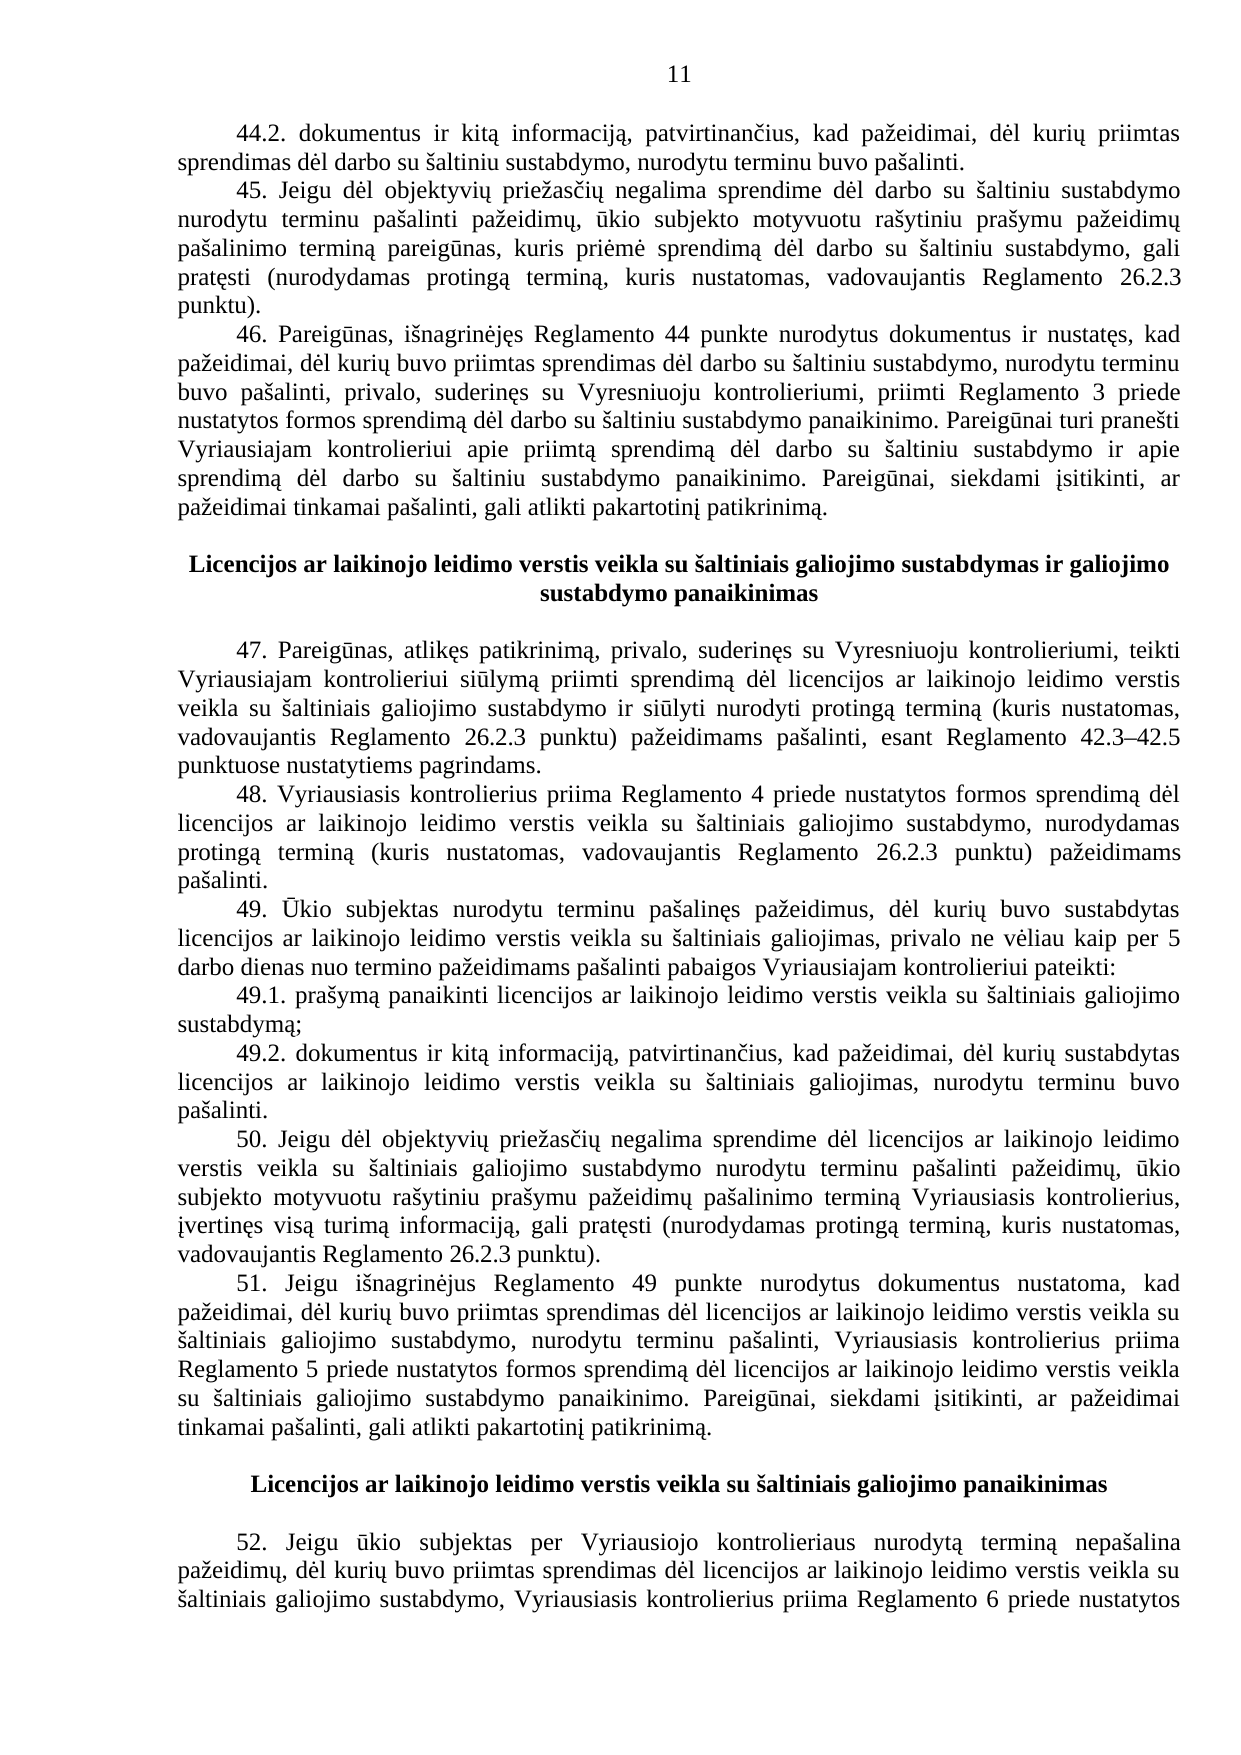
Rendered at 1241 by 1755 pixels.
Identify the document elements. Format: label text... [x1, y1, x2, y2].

text 50. Jeigu dėl objektyvių priežasčių negalima sprendime dėl licencijos ar laikinojo leidimo verstis veikla su šaltiniais galiojimo sustabdymo nurodytu terminu pašalinti pažeidimų, ūkio subjekto motyvuotu rašytiniu prašymu pažeidimų pašalinimo terminą Vyriausiasis kontrolierius, įvertinęs visą turimą informaciją, gali pratęsti (nurodydamas protingą terminą, kuris nustatomas, vadovaujantis Reglamento 26.2.3 punktu). [177, 1124, 1181, 1268]
text 51. Jeigu išnagrinėjus Reglamento 49 punkte nurodytus dokumentus nustatoma, kad pažeidimai, dėl kurių buvo priimtas sprendimas dėl licencijos ar laikinojo leidimo verstis veikla su šaltiniais galiojimo sustabdymo, nurodytu terminu pašalinti, Vyriausiasis kontrolierius priima Reglamento 5 priede nustatytos formos sprendimą dėl licencijos ar laikinojo leidimo verstis veikla su šaltiniais galiojimo sustabdymo panaikinimo. Pareigūnai, siekdami įsitikinti, ar pažeidimai tinkamai pašalinti, gali atlikti pakartotinį patikrinimą. [177, 1268, 1181, 1441]
text Licencijos ar laikinojo leidimo verstis veikla su šaltiniais galiojimo panaikinimas [177, 1469, 1181, 1498]
text 46. Pareigūnas, išnagrinėjęs Reglamento 44 punkte nurodytus dokumentus ir nustatęs, kad pažeidimai, dėl kurių buvo priimtas sprendimas dėl darbo su šaltiniu sustabdymo, nurodytu terminu buvo pašalinti, privalo, suderinęs su Vyresniuoju kontrolieriumi, priimti Reglamento 3 priede nustatytos formos sprendimą dėl darbo su šaltiniu sustabdymo panaikinimo. Pareigūnai turi pranešti Vyriausiajam kontrolieriui apie priimtą sprendimą dėl darbo su šaltiniu sustabdymo ir apie sprendimą dėl darbo su šaltiniu sustabdymo panaikinimo. Pareigūnai, siekdami įsitikinti, ar pažeidimai tinkamai pašalinti, gali atlikti pakartotinį patikrinimą. [177, 319, 1181, 521]
text 49. Ūkio subjektas nurodytu terminu pašalinęs pažeidimus, dėl kurių buvo sustabdytas licencijos ar laikinojo leidimo verstis veikla su šaltiniais galiojimas, privalo ne vėliau kaip per 5 darbo dienas nuo termino pažeidimams pašalinti pabaigos Vyriausiajam kontrolieriui pateikti: [177, 894, 1181, 981]
text 48. Vyriausiasis kontrolierius priima Reglamento 4 priede nustatytos formos sprendimą dėl licencijos ar laikinojo leidimo verstis veikla su šaltiniais galiojimo sustabdymo, nurodydamas protingą terminą (kuris nustatomas, vadovaujantis Reglamento 26.2.3 punktu) pažeidimams pašalinti. [177, 779, 1181, 894]
text 49.2. dokumentus ir kitą informaciją, patvirtinančius, kad pažeidimai, dėl kurių sustabdytas licencijos ar laikinojo leidimo verstis veikla su šaltiniais galiojimas, nurodytu terminu buvo pašalinti. [177, 1038, 1181, 1124]
text 52. Jeigu ūkio subjektas per Vyriausiojo kontrolieriaus nurodytą terminą nepašalina pažeidimų, dėl kurių buvo priimtas sprendimas dėl licencijos ar laikinojo leidimo verstis veikla su šaltiniais galiojimo sustabdymo, Vyriausiasis kontrolierius priima Reglamento 6 priede nustatytos [177, 1527, 1181, 1613]
text Licencijos ar laikinojo leidimo verstis veikla su šaltiniais galiojimo sustabdymas ir galiojimo sustabdymo panaikinimas [177, 549, 1181, 607]
text 49.1. prašymą panaikinti licencijos ar laikinojo leidimo verstis veikla su šaltiniais galiojimo sustabdymą; [177, 981, 1181, 1038]
text 47. Pareigūnas, atlikęs patikrinimą, privalo, suderinęs su Vyresniuoju kontrolieriumi, teikti Vyriausiajam kontrolieriui siūlymą priimti sprendimą dėl licencijos ar laikinojo leidimo verstis veikla su šaltiniais galiojimo sustabdymo ir siūlyti nurodyti protingą terminą (kuris nustatomas, vadovaujantis Reglamento 26.2.3 punktu) pažeidimams pašalinti, esant Reglamento 42.3–42.5 punktuose nustatytiems pagrindams. [177, 636, 1181, 779]
text 44.2. dokumentus ir kitą informaciją, patvirtinančius, kad pažeidimai, dėl kurių priimtas sprendimas dėl darbo su šaltiniu sustabdymo, nurodytu terminu buvo pašalinti. [177, 118, 1181, 176]
text 45. Jeigu dėl objektyvių priežasčių negalima sprendime dėl darbo su šaltiniu sustabdymo nurodytu terminu pašalinti pažeidimų, ūkio subjekto motyvuotu rašytiniu prašymu pažeidimų pašalinimo terminą pareigūnas, kuris priėmė sprendimą dėl darbo su šaltiniu sustabdymo, gali pratęsti (nurodydamas protingą terminą, kuris nustatomas, vadovaujantis Reglamento 26.2.3 punktu). [177, 176, 1181, 319]
